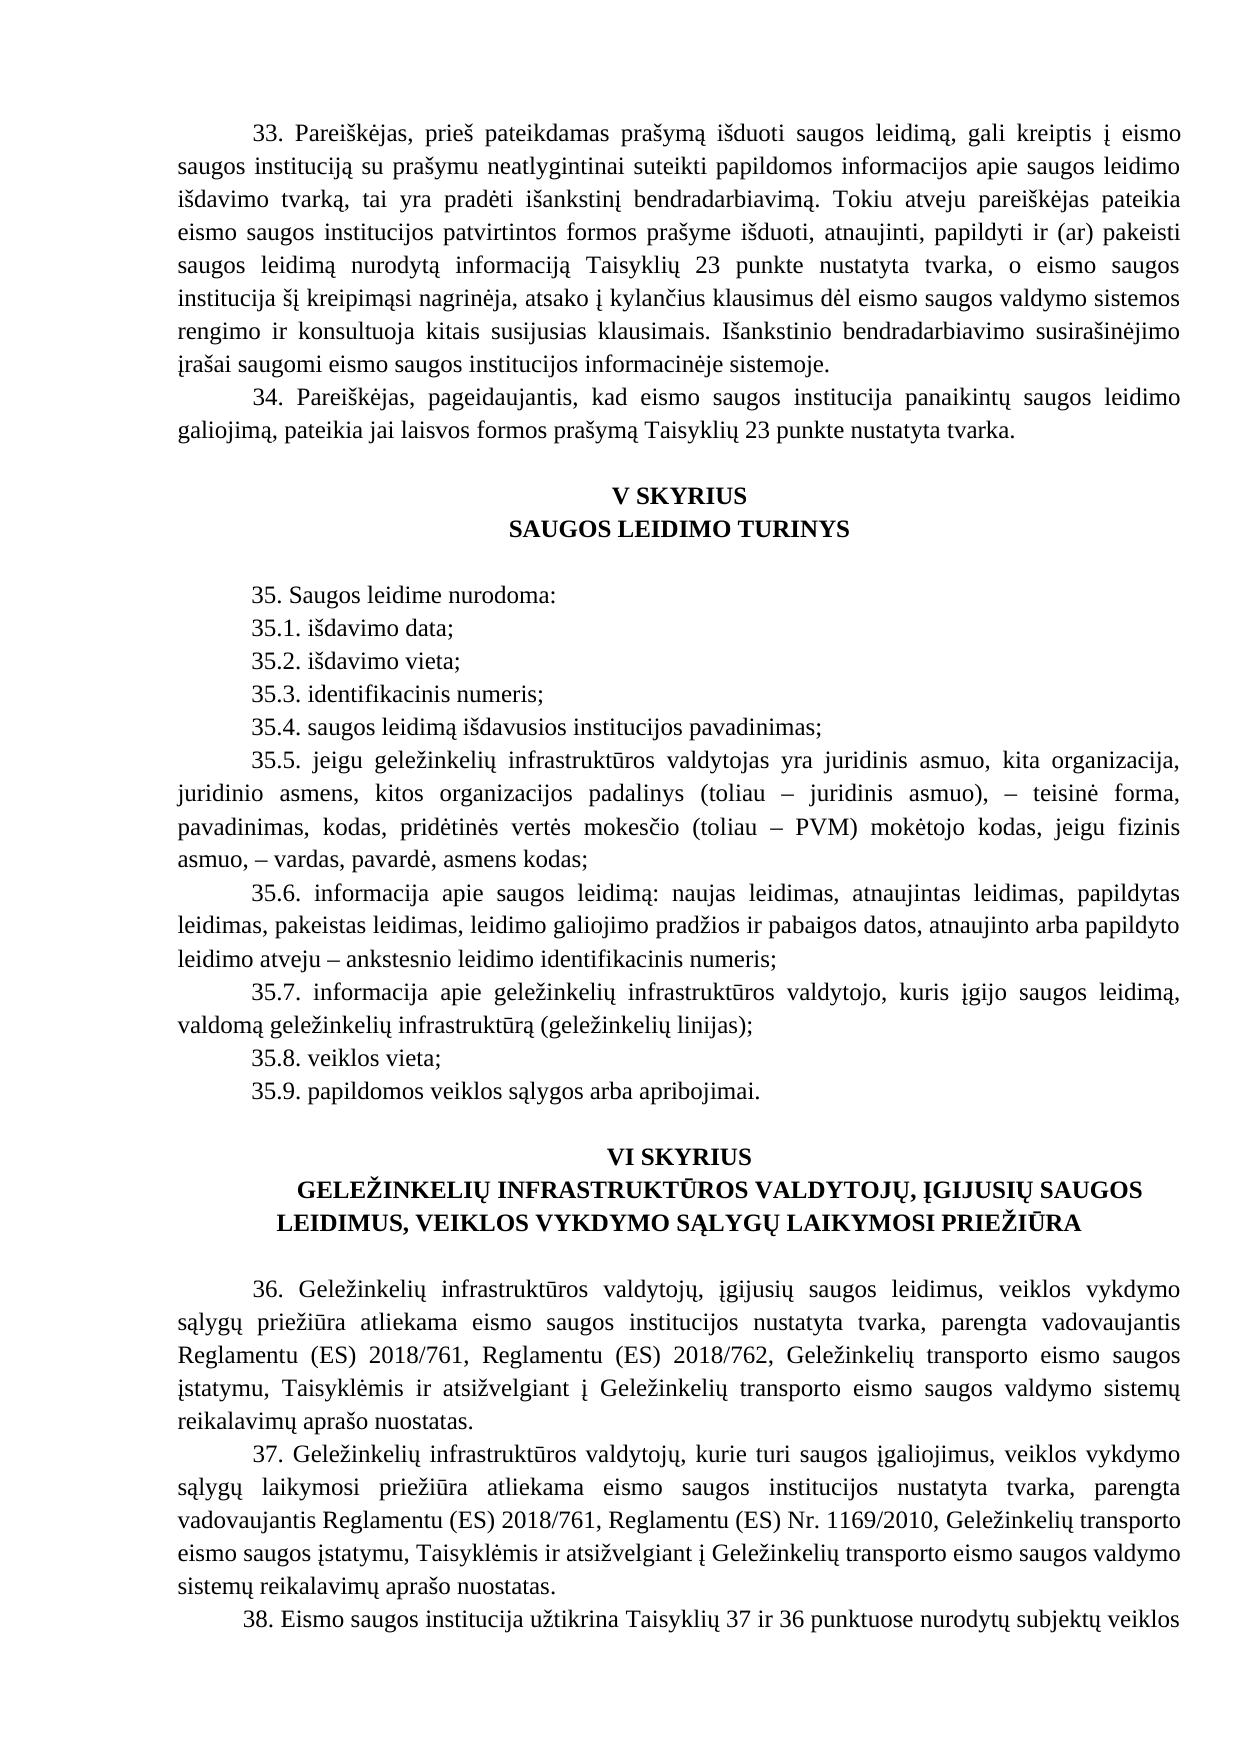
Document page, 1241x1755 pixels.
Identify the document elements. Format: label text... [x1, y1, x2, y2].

text VI SKYRIUS [177, 1142, 1181, 1171]
text 33. Pareiškėjas, prieš pateikdamas prašymą išduoti saugos leidimą, gali kreiptis į eismo saugos instituciją su prašymu neatlygintinai suteikti papildomos informacijos apie saugos leidimo išdavimo tvarką, tai yra pradėti išankstinį bendradarbiavimą. Tokiu atveju pareiškėjas pateikia eismo saugos institucijos patvirtintos formos prašyme išduoti, atnaujinti, papildyti ir (ar) pakeisti saugos leidimą nurodytą informaciją Taisyklių 23 punkte nustatyta tvarka, o eismo saugos institucija šį kreipimąsi nagrinėja, atsako į kylančius klausimus dėl eismo saugos valdymo sistemos rengimo ir konsultuoja kitais susijusias klausimais. Išankstinio bendradarbiavimo susirašinėjimo įrašai saugomi eismo saugos institucijos informacinėje sistemoje. [177, 118, 1181, 378]
text 35.6. informacija apie saugos leidimą: naujas leidimas, atnaujintas leidimas, papildytas leidimas, pakeistas leidimas, leidimo galiojimo pradžios ir pabaigos datos, atnaujinto arba papildyto leidimo atveju – ankstesnio leidimo identifikacinis numeris; [177, 878, 1181, 972]
text GELEŽINKELIŲ INFRASTRUKTŪROS VALDYTOJŲ, ĮGIJUSIŲ SAUGOS LEIDIMUS, VEIKLOS VYKDYMO SĄLYGŲ LAIKYMOSI PRIEŽIŪRA [177, 1175, 1181, 1237]
text V SKYRIUS [177, 481, 1181, 510]
text 35.1. išdavimo data; [177, 613, 1181, 642]
text 37. Geležinkelių infrastruktūros valdytojų, kurie turi saugos įgaliojimus, veiklos vykdymo sąlygų laikymosi priežiūra atliekama eismo saugos institucijos nustatyta tvarka, parengta vadovaujantis Reglamentu (ES) 2018/761, Reglamentu (ES) Nr. 1169/2010, Geležinkelių transporto eismo saugos įstatymu, Taisyklėmis ir atsižvelgiant į Geležinkelių transporto eismo saugos valdymo sistemų reikalavimų aprašo nuostatas. [177, 1439, 1181, 1600]
text 35. Saugos leidime nurodoma: [177, 580, 1181, 609]
text 35.3. identifikacinis numeris; [177, 679, 1181, 708]
text 38. Eismo saugos institucija užtikrina Taisyklių 37 ir 36 punktuose nurodytų subjektų veiklos [177, 1604, 1181, 1633]
text 35.5. jeigu geležinkelių infrastruktūros valdytojas yra juridinis asmuo, kita organizacija, juridinio asmens, kitos organizacijos padalinys (toliau – juridinis asmuo), – teisinė forma, pavadinimas, kodas, pridėtinės vertės mokesčio (toliau – PVM) mokėtojo kodas, jeigu fizinis asmuo, – vardas, pavardė, asmens kodas; [177, 746, 1181, 873]
text 35.2. išdavimo vieta; [177, 646, 1181, 675]
text 35.9. papildomos veiklos sąlygos arba apribojimai. [177, 1076, 1181, 1104]
text 35.7. informacija apie geležinkelių infrastruktūros valdytojo, kuris įgijo saugos leidimą, valdomą geležinkelių infrastruktūrą (geležinkelių linijas); [177, 977, 1181, 1038]
text 35.4. saugos leidimą išdavusios institucijos pavadinimas; [177, 712, 1181, 741]
text 34. Pareiškėjas, pageidaujantis, kad eismo saugos institucija panaikintų saugos leidimo galiojimą, pateikia jai laisvos formos prašymą Taisyklių 23 punkte nustatyta tvarka. [177, 382, 1181, 444]
text 35.8. veiklos vieta; [177, 1043, 1181, 1071]
text SAUGOS LEIDIMO TURINYS [177, 514, 1181, 543]
text 36. Geležinkelių infrastruktūros valdytojų, įgijusių saugos leidimus, veiklos vykdymo sąlygų priežiūra atliekama eismo saugos institucijos nustatyta tvarka, parengta vadovaujantis Reglamentu (ES) 2018/761, Reglamentu (ES) 2018/762, Geležinkelių transporto eismo saugos įstatymu, Taisyklėmis ir atsižvelgiant į Geležinkelių transporto eismo saugos valdymo sistemų reikalavimų aprašo nuostatas. [177, 1274, 1181, 1435]
